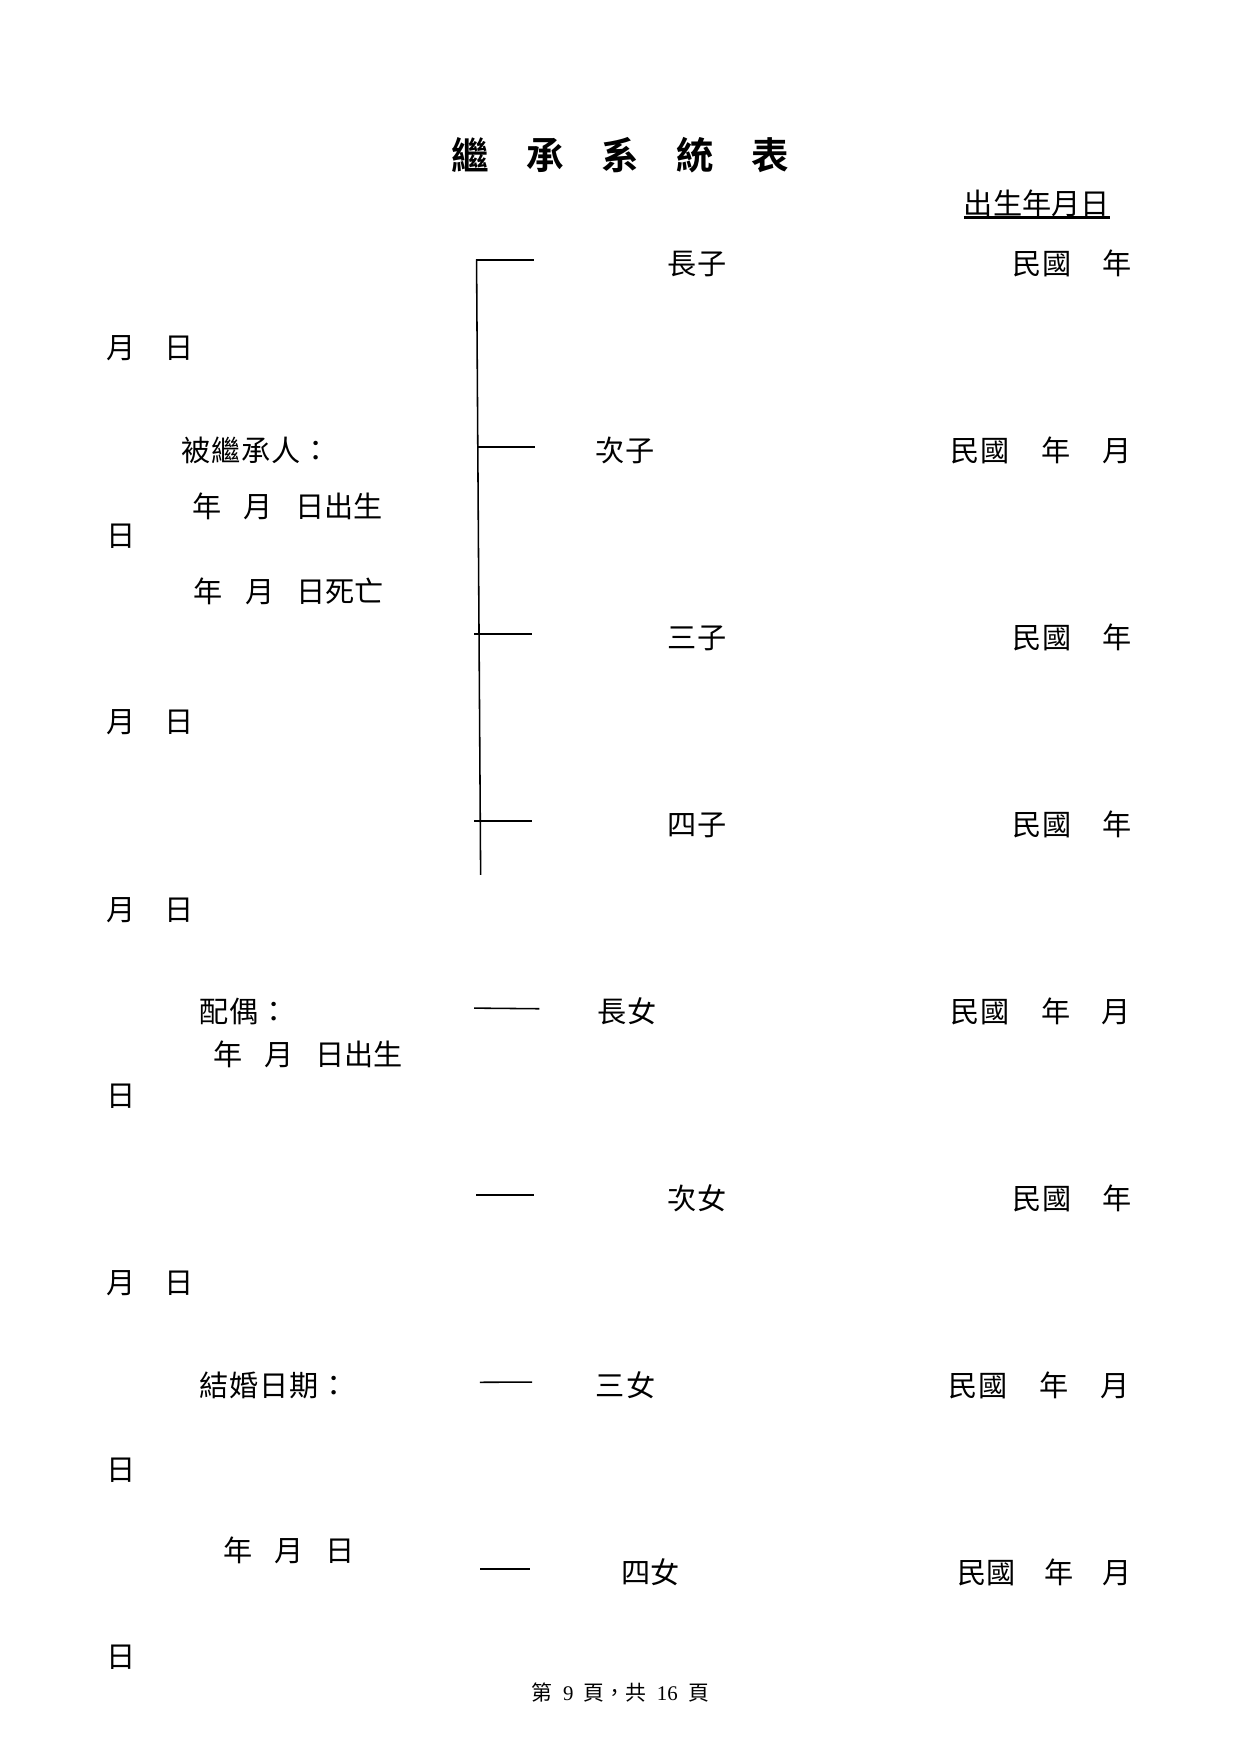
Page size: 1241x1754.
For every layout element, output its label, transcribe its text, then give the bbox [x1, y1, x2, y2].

text 次女 民國 年 月 日 [106, 1175, 1134, 1302]
text 年 月 日出生 [186, 483, 447, 526]
text 三子 民國 年 月 日 [106, 614, 478, 741]
text 結婚日期： 三女 民國 年 月 日 [106, 1362, 1134, 1489]
text 配偶： 長女 民國 年 月 日 [106, 988, 1134, 1115]
text 出生年月日 [106, 180, 1134, 223]
text 三子 民國 年 月 日 [480, 614, 1134, 741]
text 年 月 日出生 [213, 1035, 466, 1073]
text 四女 民國 年 月 日 [106, 1549, 1134, 1676]
text 四子 民國 年 月 日 [106, 801, 1134, 928]
text 被繼承人： 次子 民國 年 月 日 [479, 427, 1134, 554]
text 年 月 日死亡 [186, 568, 447, 610]
text 繼 承 系 統 表 [106, 126, 1134, 180]
text 年 月 日 [223, 1532, 429, 1569]
text 被繼承人： 次子 民國 年 月 日 [106, 427, 477, 568]
text 長子 民國 年 月 日 [106, 240, 1134, 367]
